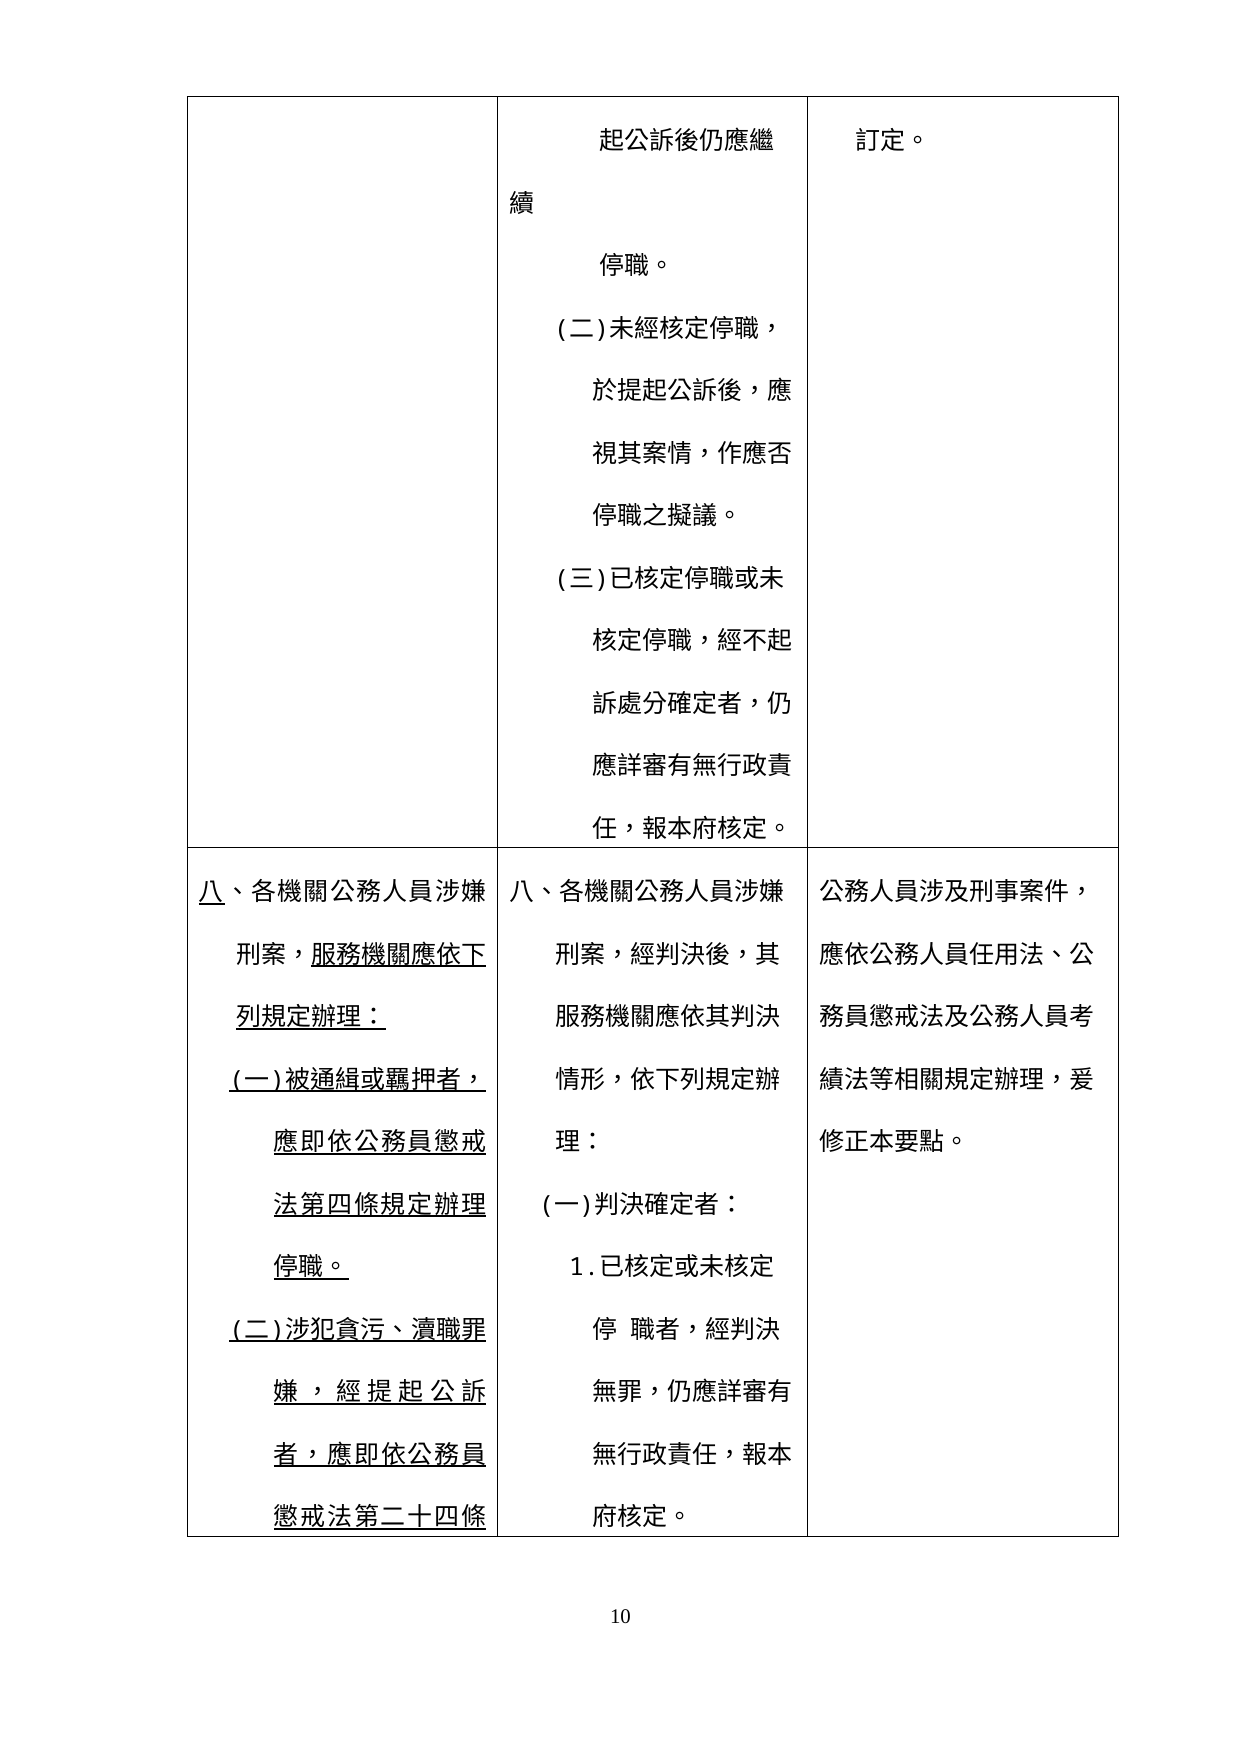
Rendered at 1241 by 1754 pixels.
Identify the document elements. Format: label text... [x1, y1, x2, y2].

table_cell 公務人員涉及刑事案件，應依公務人員任用法、公務員懲戒法及公務人員考績法等相關規定辦理，爰修正本要點。 [808, 848, 1118, 1536]
table_cell 八、各機關公務人員涉嫌刑案，經判決後，其服務機關應依其判決情形，依下列規定辦理： (一)判決確定者： 1.已核定或未核定停 職者，經判決無罪，仍應詳審有無行政責任，報本府核定。 [498, 848, 807, 1536]
table_cell 八、各機關公務人員涉嫌刑案，服務機關應依下列規定辦理： (一)被通緝或羈押者，應即依公務員懲戒法第四條規定辦理停職。 (二)涉犯貪污、瀆職罪嫌，經提起公訴者，應即依公務員懲戒法第二十四條 [188, 848, 497, 1536]
table_cell [188, 97, 497, 847]
table_cell 起公訴後仍應繼續 停職。 (二)未經核定停職，於提起公訴後，應視其案情，作應否停職之擬議。 (三)已核定停職或未核定停職，經不起訴處分確定者，仍應詳審有無行政責任，報本府核定。 [498, 97, 807, 847]
table_cell 訂定。 [808, 97, 1118, 847]
